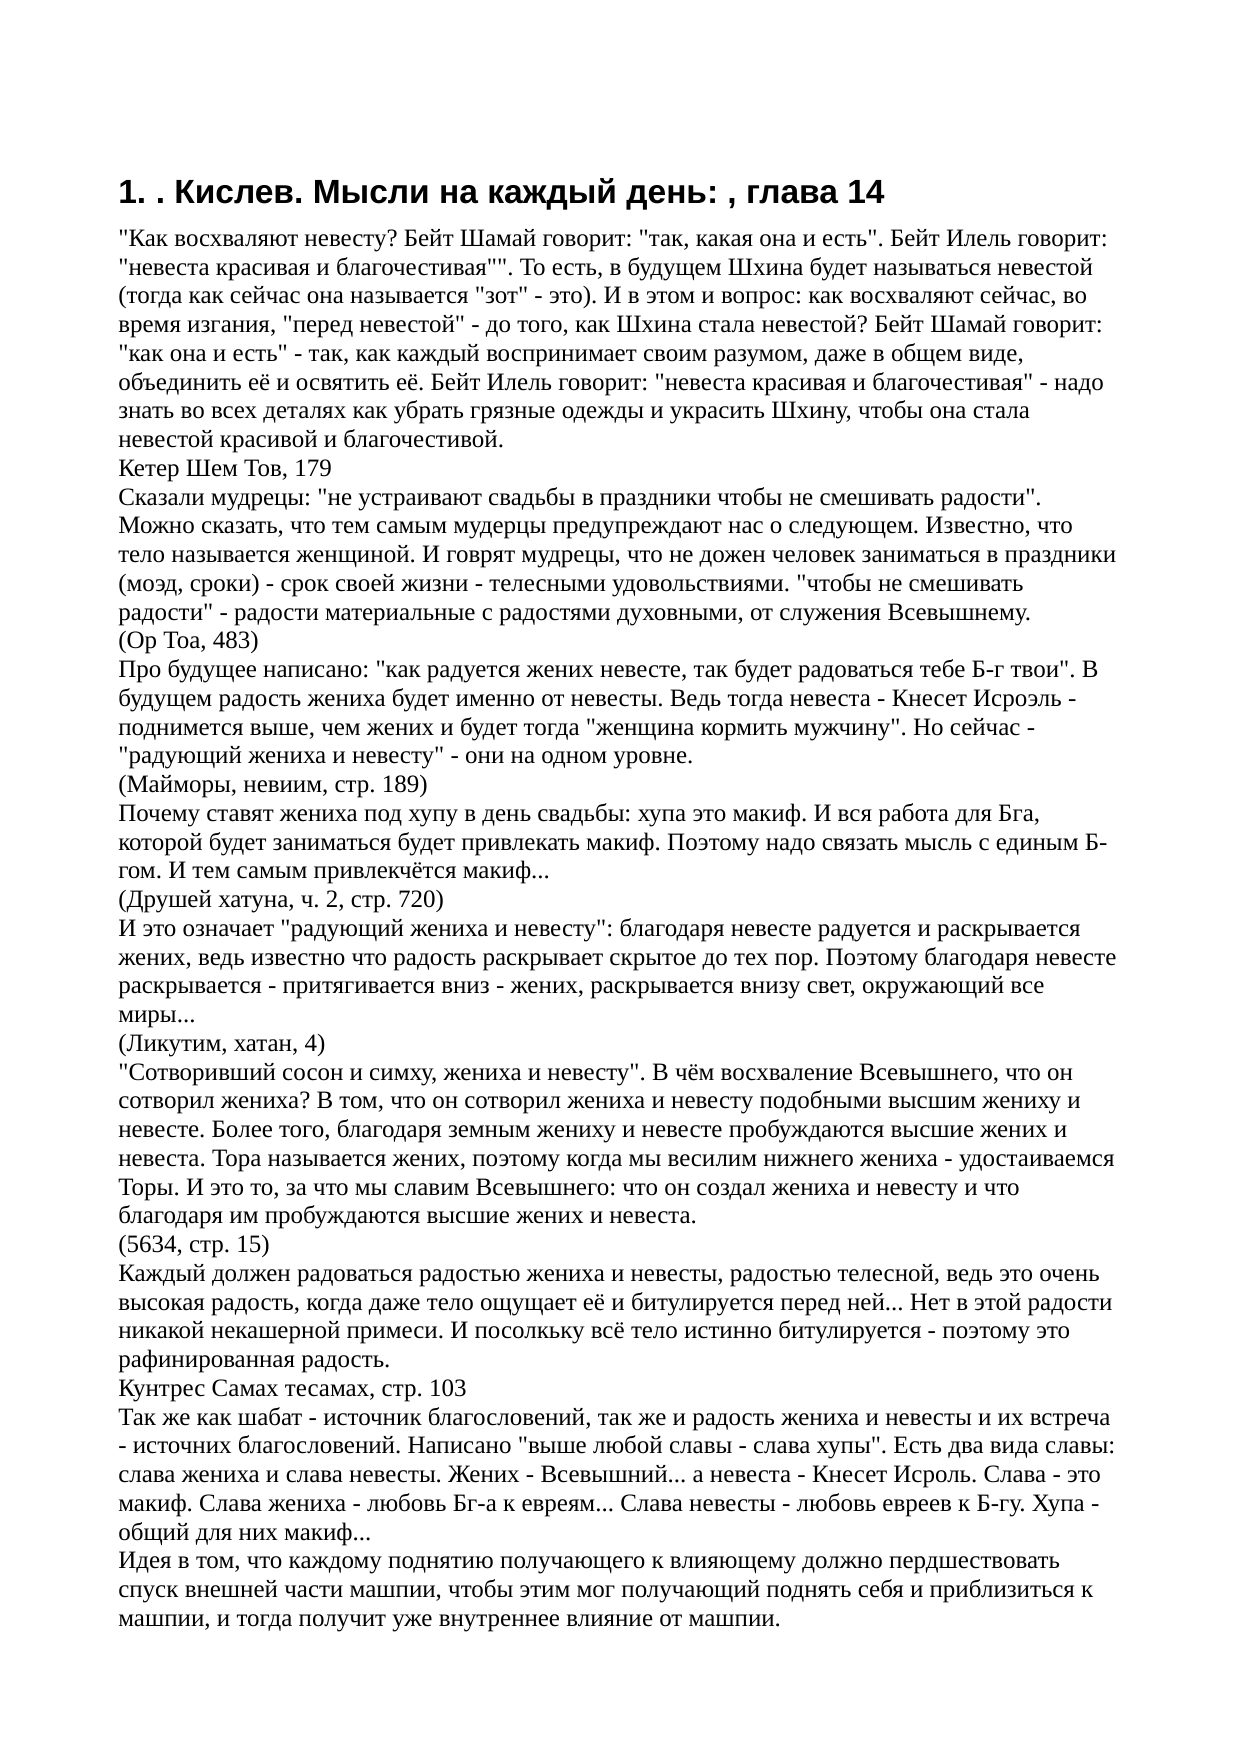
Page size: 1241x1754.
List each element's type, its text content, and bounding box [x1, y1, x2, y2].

text Каждый должен радоваться радостью жениха и невесты, радостью телесной, ведь это очень высокая радость, когда даже тело ощущает её и битулируется перед ней... Нет в этой радости никакой некашерной примеси. И посолкьку всё тело истинно битулируется - поэтому это рафинированная радость. [118, 1211, 1122, 1326]
text Кетер Шем Тов, 179 [118, 406, 1122, 434]
text Кунтрес Самах тесамах, стр. 103 [118, 1326, 1122, 1354]
text (Майморы, невиим, стр. 189) [118, 722, 1122, 751]
text Про будущее написано: "как радуется жених невесте, так будет радоваться тебе Б-г твои". В будущем радость жениха будет именно от невесты. Ведь тогда невеста - Кнесет Исроэль - поднимется выше, чем жених и будет тогда "женщина кормить мужчину". Но сейчас - "радующий жениха и невесту" - они на одном уровне. [118, 607, 1122, 722]
text И это означает "радующий жениха и невесту": благодаря невесте радуется и раскрывается жених, ведь известно что радость раскрывает скрытое до тех пор. Поэтому благодаря невесте раскрывается - притягивается вниз - жених, раскрывается внизу свет, окружающий все миры... [118, 866, 1122, 981]
text Так же как шабат - источник благословений, так же и радость жениха и невесты и их встреча - источних благословений. Написано "выше любой славы - слава хупы". Есть два вида славы: слава жениха и слава невесты. Жених - Всевышний... а невеста - Кнесет Исроль. Слава - это макиф. Слава жениха - любовь Бг-а к евреям... Слава невесты - любовь евреев к Б-гу. Хупа - общий для них макиф... [118, 1354, 1122, 1498]
text Почему ставят жениха под хупу в день свадьбы: хупа это макиф. И вся работа для Бга, которой будет заниматься будет привлекать макиф. Поэтому надо связать мысль с единым Б-гом. И тем самым привлекчётся макиф... [118, 751, 1122, 837]
text "Сотворивший сосон и симху, жениха и невесту". В чём восхваление Всевышнего, что он сотворил жениха? В том, что он сотворил жениха и невесту подобными высшим жениху и невесте. Более того, благодаря земным жениху и невесте пробуждаются высшие жених и невеста. Тора называется жених, поэтому когда мы весилим нижнего жениха - удостаиваемся Торы. И это то, за что мы славим Всевышнего: что он создал жениха и невесту и что благодаря им пробуждаются высшие жених и невеста. [118, 1009, 1122, 1182]
text Сказали мудрецы: "не устраивают свадьбы в праздники чтобы не смешивать радости". Можно сказать, что тем самым мудерцы предупреждают нас о следующем. Известно, что тело называется женщиной. И говрят мудрецы, что не дожен человек заниматься в праздники (моэд, сроки) - срок своей жизни - телесными удовольствиями. "чтобы не смешивать радости" - радости материальные с радостями духовными, от служения Всевышнему. [118, 434, 1122, 578]
text (5634, стр. 15) [118, 1182, 1122, 1211]
subtitle . Кислев. Мысли на каждый день: , глава 14 [118, 147, 1122, 176]
text Идея в том, что каждому поднятию получающего к влияющему должно пердшествовать спуск внешней части машпии, чтобы этим мог получающий поднять себя и приблизиться к машпии, и тогда получит уже внутреннее влияние от машпии. [118, 1498, 1122, 1584]
text (Ор Тоа, 483) [118, 578, 1122, 607]
text "Как восхваляют невесту? Бейт Шамай говорит: "так, какая она и есть". Бейт Илель говорит: "невеста красивая и благочестивая"". То есть, в будущем Шхина будет называться невестой (тогда как сейчас она называется "зот" - это). И в этом и вопрос: как восхваляют сейчас, во время изгания, "перед невестой" - до того, как Шхина стала невестой? Бейт Шамай говорит: "как она и есть" - так, как каждый воспринимает своим разумом, даже в общем виде, объединить её и освятить её. Бейт Илель говорит: "невеста красивая и благочестивая" - надо знать во всех деталях как убрать грязные одежды и украсить Шхину, чтобы она стала невестой красивой и благочестивой. [118, 176, 1122, 406]
text (Ликутим, хатан, 4) [118, 981, 1122, 1009]
text (маймор Леха Дойди, кислев 5689) [118, 1584, 1122, 1613]
text (Друшей хатуна, ч. 2, стр. 720) [118, 837, 1122, 866]
